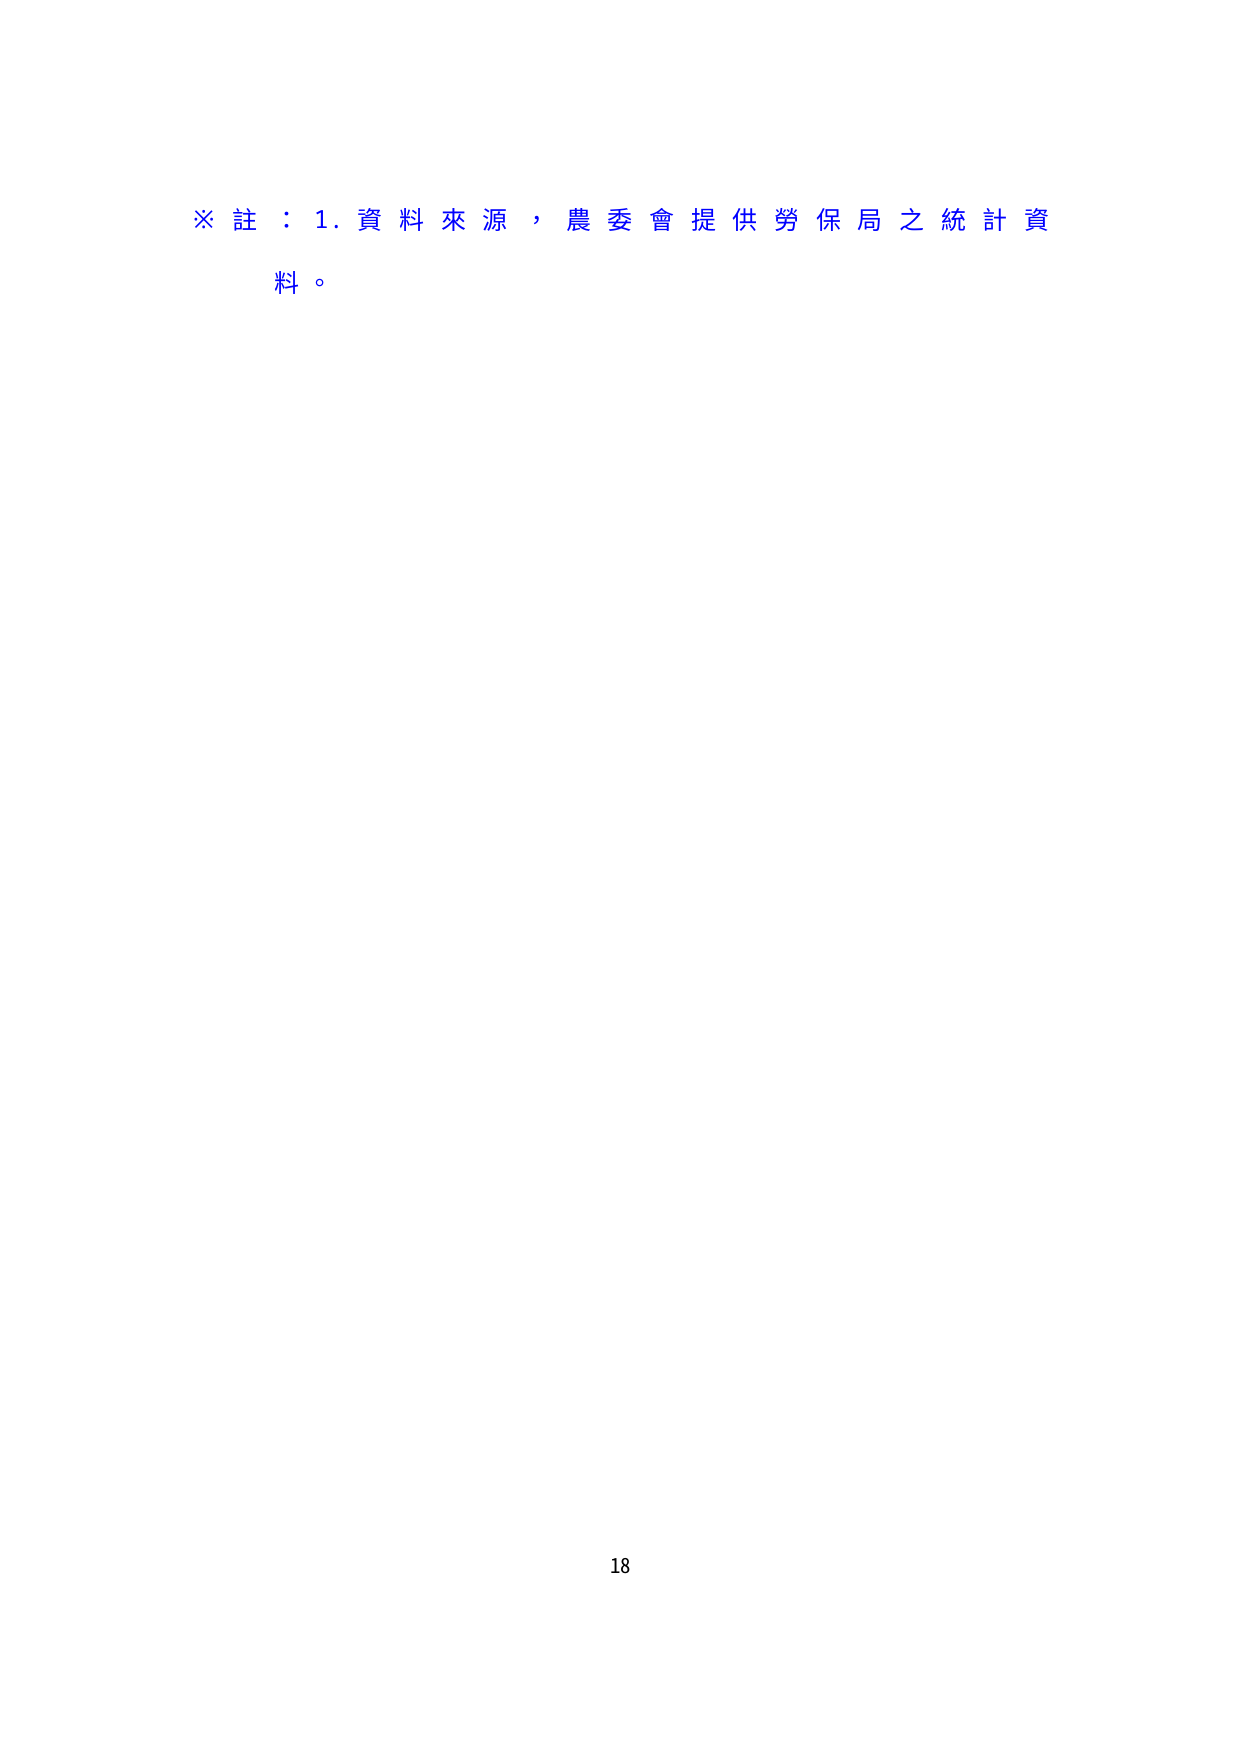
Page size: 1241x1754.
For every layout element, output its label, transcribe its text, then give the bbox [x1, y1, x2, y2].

text ※註：1.資料來源，農委會提供勞保局之統計資料。 [183, 177, 1058, 302]
